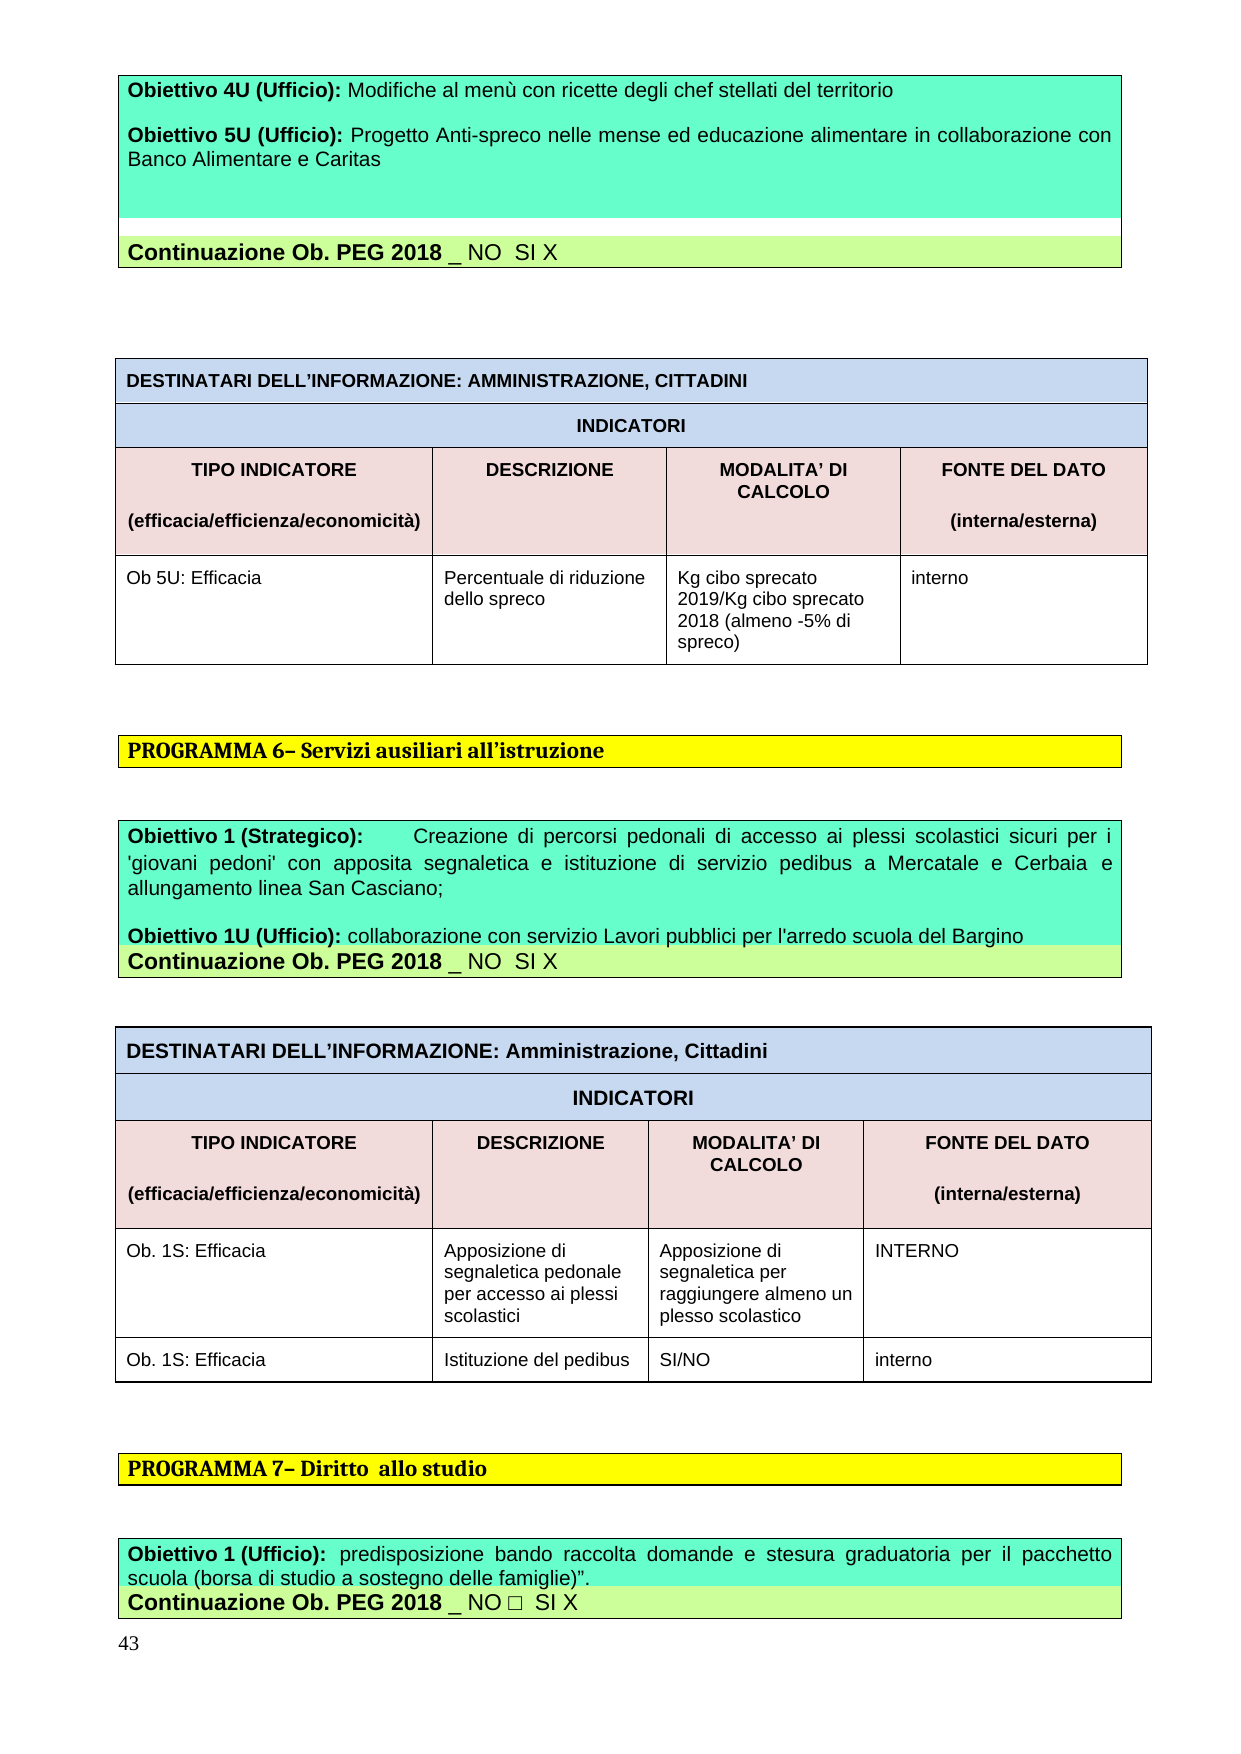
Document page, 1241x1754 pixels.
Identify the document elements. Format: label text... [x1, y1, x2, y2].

table_cell TIPO INDICATORE (efficacia/efficienza/economicità) [116, 448, 432, 554]
text Continuazione Ob. PEG 2018 _ NO SI X [119, 945, 1121, 977]
table_cell DESCRIZIONE [433, 1121, 648, 1228]
table_cell Kg cibo sprecato 2019/Kg cibo sprecato 2018 (almeno -5% di spreco) [667, 556, 900, 664]
table_cell SI/NO [649, 1338, 863, 1381]
table_cell INTERNO [864, 1229, 1151, 1337]
table_cell interno [901, 556, 1147, 664]
table_cell INDICATORI [116, 1074, 1151, 1120]
table_cell interno [864, 1338, 1151, 1381]
text Obiettivo 1 (Strategico): Creazione di percorsi pedonali di accesso ai plessi scolastici sicuri per i 'giovani pedoni' con apposita segnaletica e istituzione di servizio pedibus a Mercatale e Cerbaia e allungamento linea San Casciano; [119, 821, 1121, 897]
table_cell Ob 5U: Efficacia [116, 556, 432, 664]
table_cell Apposizione di segnaletica per raggiungere almeno un plesso scolastico [649, 1229, 863, 1337]
table_cell DESCRIZIONE [433, 448, 666, 554]
text PROGRAMMA 6– Servizi ausiliari all’istruzione [119, 736, 1121, 767]
table_cell Percentuale di riduzione dello spreco [433, 556, 666, 664]
table_cell INDICATORI [116, 404, 1147, 447]
table_cell FONTE DEL DATO (interna/esterna) [901, 448, 1147, 554]
table_cell TIPO INDICATORE (efficacia/efficienza/economicità) [116, 1121, 432, 1228]
text Obiettivo 4U (Ufficio): Modifiche al menù con ricette degli chef stellati del territorio [119, 76, 1121, 102]
table_cell MODALITA’ DI CALCOLO [667, 448, 900, 554]
text Continuazione Ob. PEG 2018 _ NO SI X [119, 236, 1121, 267]
table_cell Ob. 1S: Efficacia [116, 1338, 432, 1381]
text Obiettivo 1 (Ufficio): predisposizione bando raccolta domande e stesura graduatoria per il pacchetto scuola (borsa di studio a sostegno delle famiglie)”. [119, 1539, 1121, 1586]
text Continuazione Ob. PEG 2018 _ NO □ SI X [119, 1586, 1121, 1618]
table_header DESTINATARI DELL’INFORMAZIONE: AMMINISTRAZIONE, CITTADINI [116, 359, 1147, 402]
text Obiettivo 1U (Ufficio): collaborazione con servizio Lavori pubblici per l'arredo scuola del Bargino [119, 921, 1121, 945]
text PROGRAMMA 7– Diritto allo studio [119, 1454, 1121, 1484]
table_cell Apposizione di segnaletica pedonale per accesso ai plessi scolastici [433, 1229, 648, 1337]
table_header DESTINATARI DELL’INFORMAZIONE: Amministrazione, Cittadini [116, 1028, 1151, 1073]
table_cell Istituzione del pedibus [433, 1338, 648, 1381]
table_cell FONTE DEL DATO (interna/esterna) [864, 1121, 1151, 1228]
table_cell Ob. 1S: Efficacia [116, 1229, 432, 1337]
table_cell MODALITA’ DI CALCOLO [649, 1121, 863, 1228]
text Obiettivo 5U (Ufficio): Progetto Anti-spreco nelle mense ed educazione alimentare in collaborazione con Banco Alimentare e Caritas [119, 120, 1121, 171]
